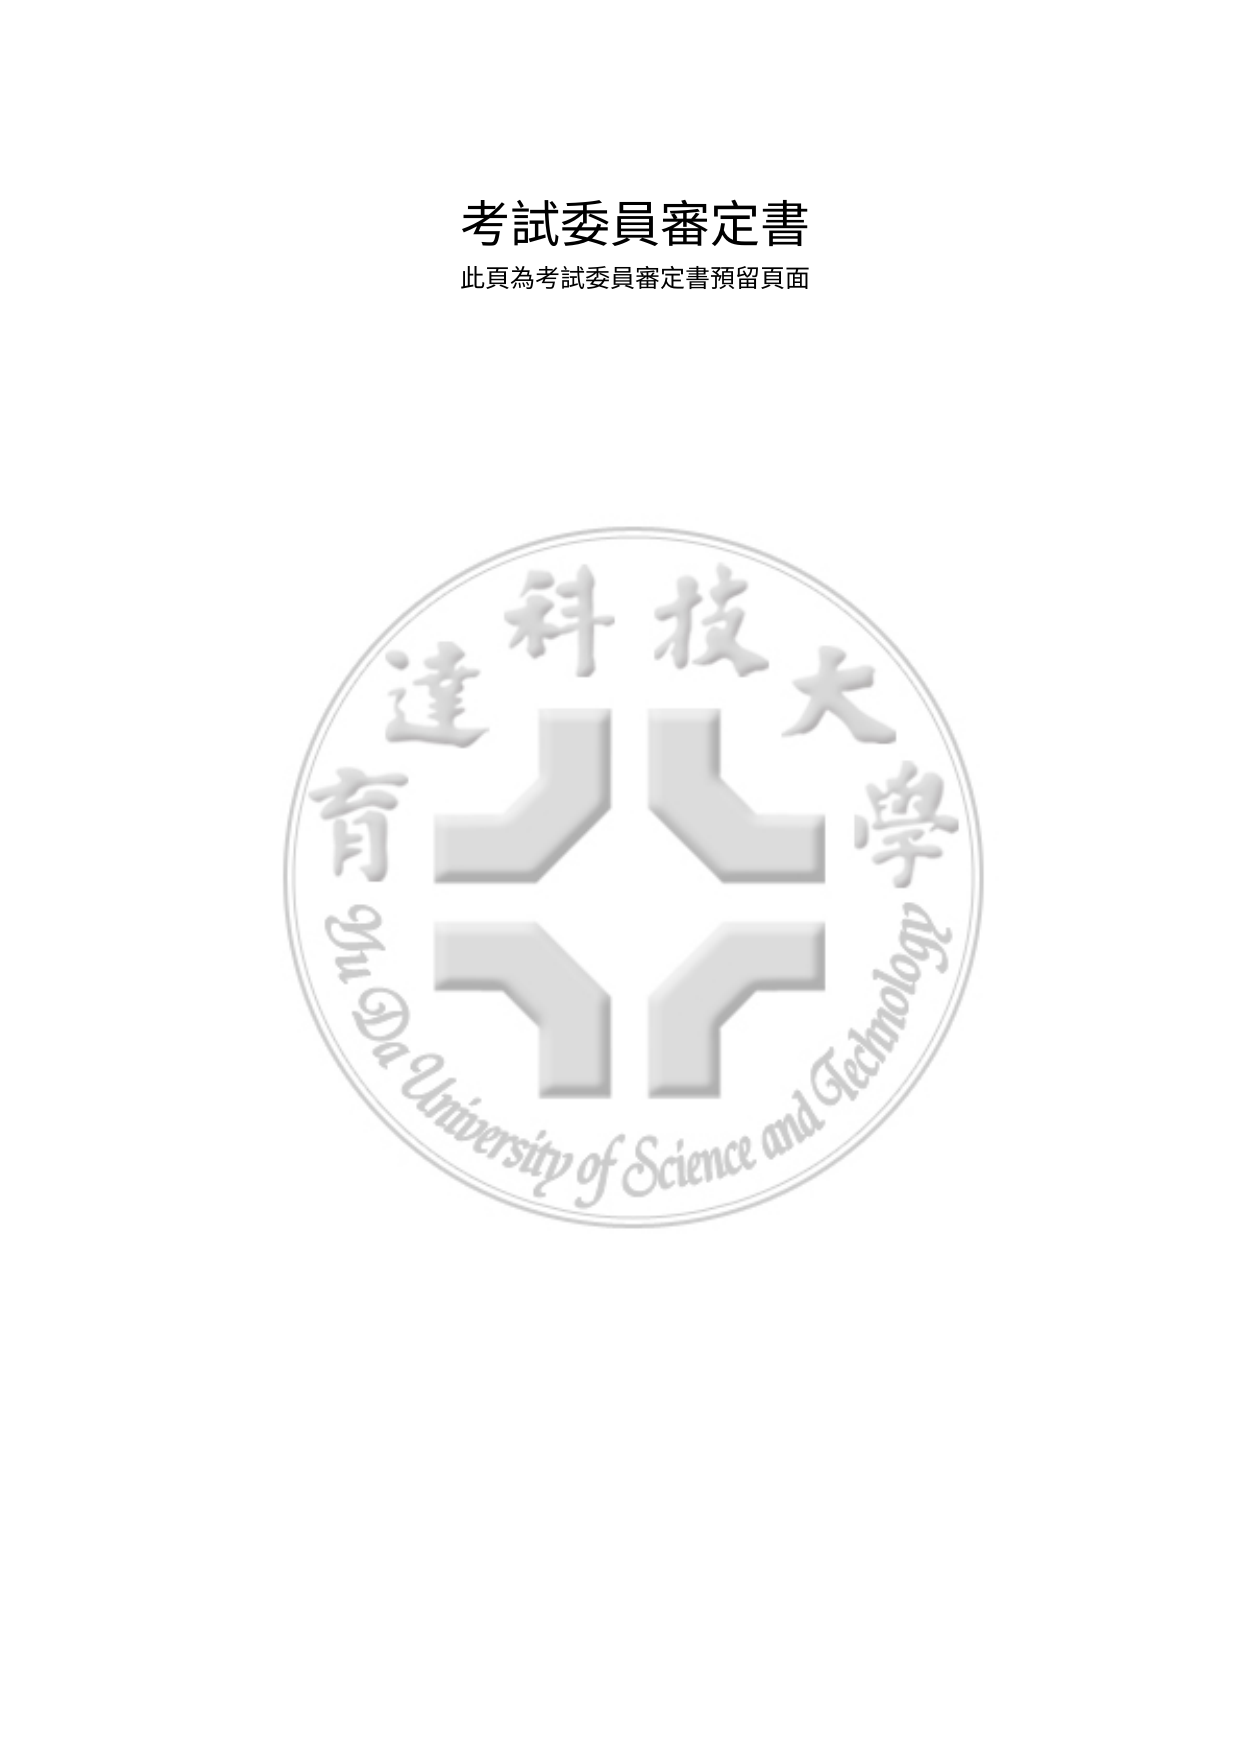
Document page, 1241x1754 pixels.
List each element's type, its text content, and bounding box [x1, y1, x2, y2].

text 考試委員審定書 [177, 183, 1092, 258]
picture [265, 498, 1005, 1256]
text 此頁為考試委員審定書預留頁面 [177, 258, 1092, 296]
